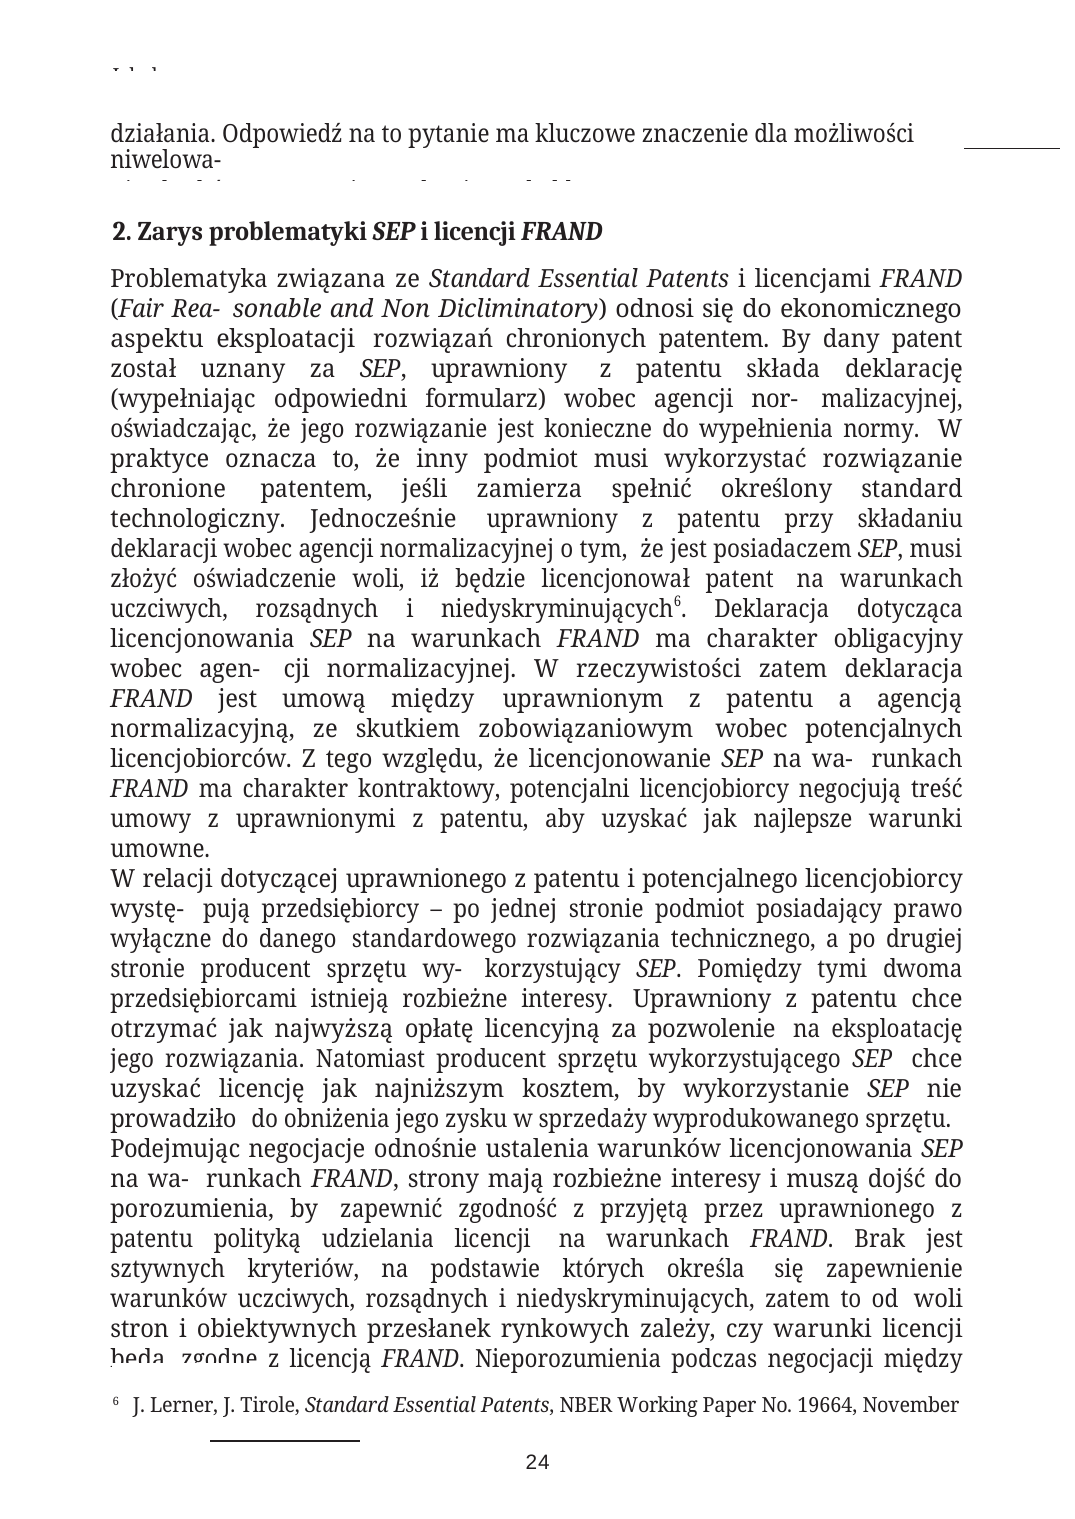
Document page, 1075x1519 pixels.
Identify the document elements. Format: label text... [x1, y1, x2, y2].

text 24 [525, 1450, 551, 1474]
text Problematyka związana ze Standard Essential Patents i licencjami FRAND (Fair Rea- sonable and Non Dicliminatory) odnosi się do ekonomicznego aspektu eksploatacji rozwiązań chronionych patentem. By dany patent został uznany za SEP, uprawniony z patentu składa deklarację (wypełniając odpowiedni formularz) wobec agencji nor- malizacyjnej, oświadczając, że jego rozwiązanie jest konieczne do wypełnienia normy. W praktyce oznacza to, że inny podmiot musi wykorzystać rozwiązanie chronione patentem, jeśli zamierza spełnić określony standard technologiczny. Jednocześnie uprawniony z patentu przy składaniu deklaracji wobec agencji normalizacyjnej o tym, że jest posiadaczem SEP, musi złożyć oświadczenie woli, iż będzie licencjonował patent na warunkach uczciwych, rozsądnych i niedyskryminujących6. Deklaracja dotycząca licencjonowania SEP na warunkach FRAND ma charakter obligacyjny wobec agen- cji normalizacyjnej. W rzeczywistości zatem deklaracja FRAND jest umową między uprawnionym z patentu a agencją normalizacyjną, ze skutkiem zobowiązaniowym wobec potencjalnych licencjobiorców. Z tego względu, że licencjonowanie SEP na wa- runkach FRAND ma charakter kontraktowy, potencjalni licencjobiorcy negocjują treść umowy z uprawnionymi z patentu, aby uzyskać jak najlepsze warunki umowne. [110, 264, 963, 864]
text W relacji dotyczącej uprawnionego z patentu i potencjalnego licencjobiorcy wystę- pują przedsiębiorcy – po jednej stronie podmiot posiadający prawo wyłączne do danego standardowego rozwiązania technicznego, a po drugiej stronie producent sprzętu wy- korzystujący SEP. Pomiędzy tymi dwoma przedsiębiorcami istnieją rozbieżne interesy. Uprawniony z patentu chce otrzymać jak najwyższą opłatę licencyjną za pozwolenie na eksploatację jego rozwiązania. Natomiast producent sprzętu wykorzystującego SEP chce uzyskać licencję jak najniższym kosztem, by wykorzystanie SEP nie prowadziło do obniżenia jego zysku w sprzedaży wyprodukowanego sprzętu. [110, 864, 963, 1134]
text Jakub Borowiec [112, 64, 244, 71]
text J. Lerner, J. Tirole, Standard Essential Patents, NBER Working Paper No. 19664, November 2013, p. 2. [133, 1394, 965, 1419]
text Podejmując negocjacje odnośnie ustalenia warunków licencjonowania SEP na wa- runkach FRAND, strony mają rozbieżne interesy i muszą dojść do porozumienia, by zapewnić zgodność z przyjętą przez uprawnionego z patentu polityką udzielania licencji na warunkach FRAND. Brak jest sztywnych kryteriów, na podstawie których określa się zapewnienie warunków uczciwych, rozsądnych i niedyskryminujących, zatem to od woli stron i obiektywnych przesłanek rynkowych zależy, czy warunki licencji będą zgodne z licencją FRAND. Nieporozumienia podczas negocjacji między stronami pro- wadzą do sporów i niektóre z tych spraw trafiają na wokandę sądową. [110, 1134, 963, 1377]
text działania. Odpowiedź na to pytanie ma kluczowe znaczenie dla możliwości niwelowa- [110, 122, 964, 174]
text 6 [112, 1393, 120, 1408]
text nia skutków stosowania mechanizmu hold-out. [110, 174, 964, 181]
text 2. Zarys problematyki SEP i licencji FRAND [112, 218, 965, 246]
